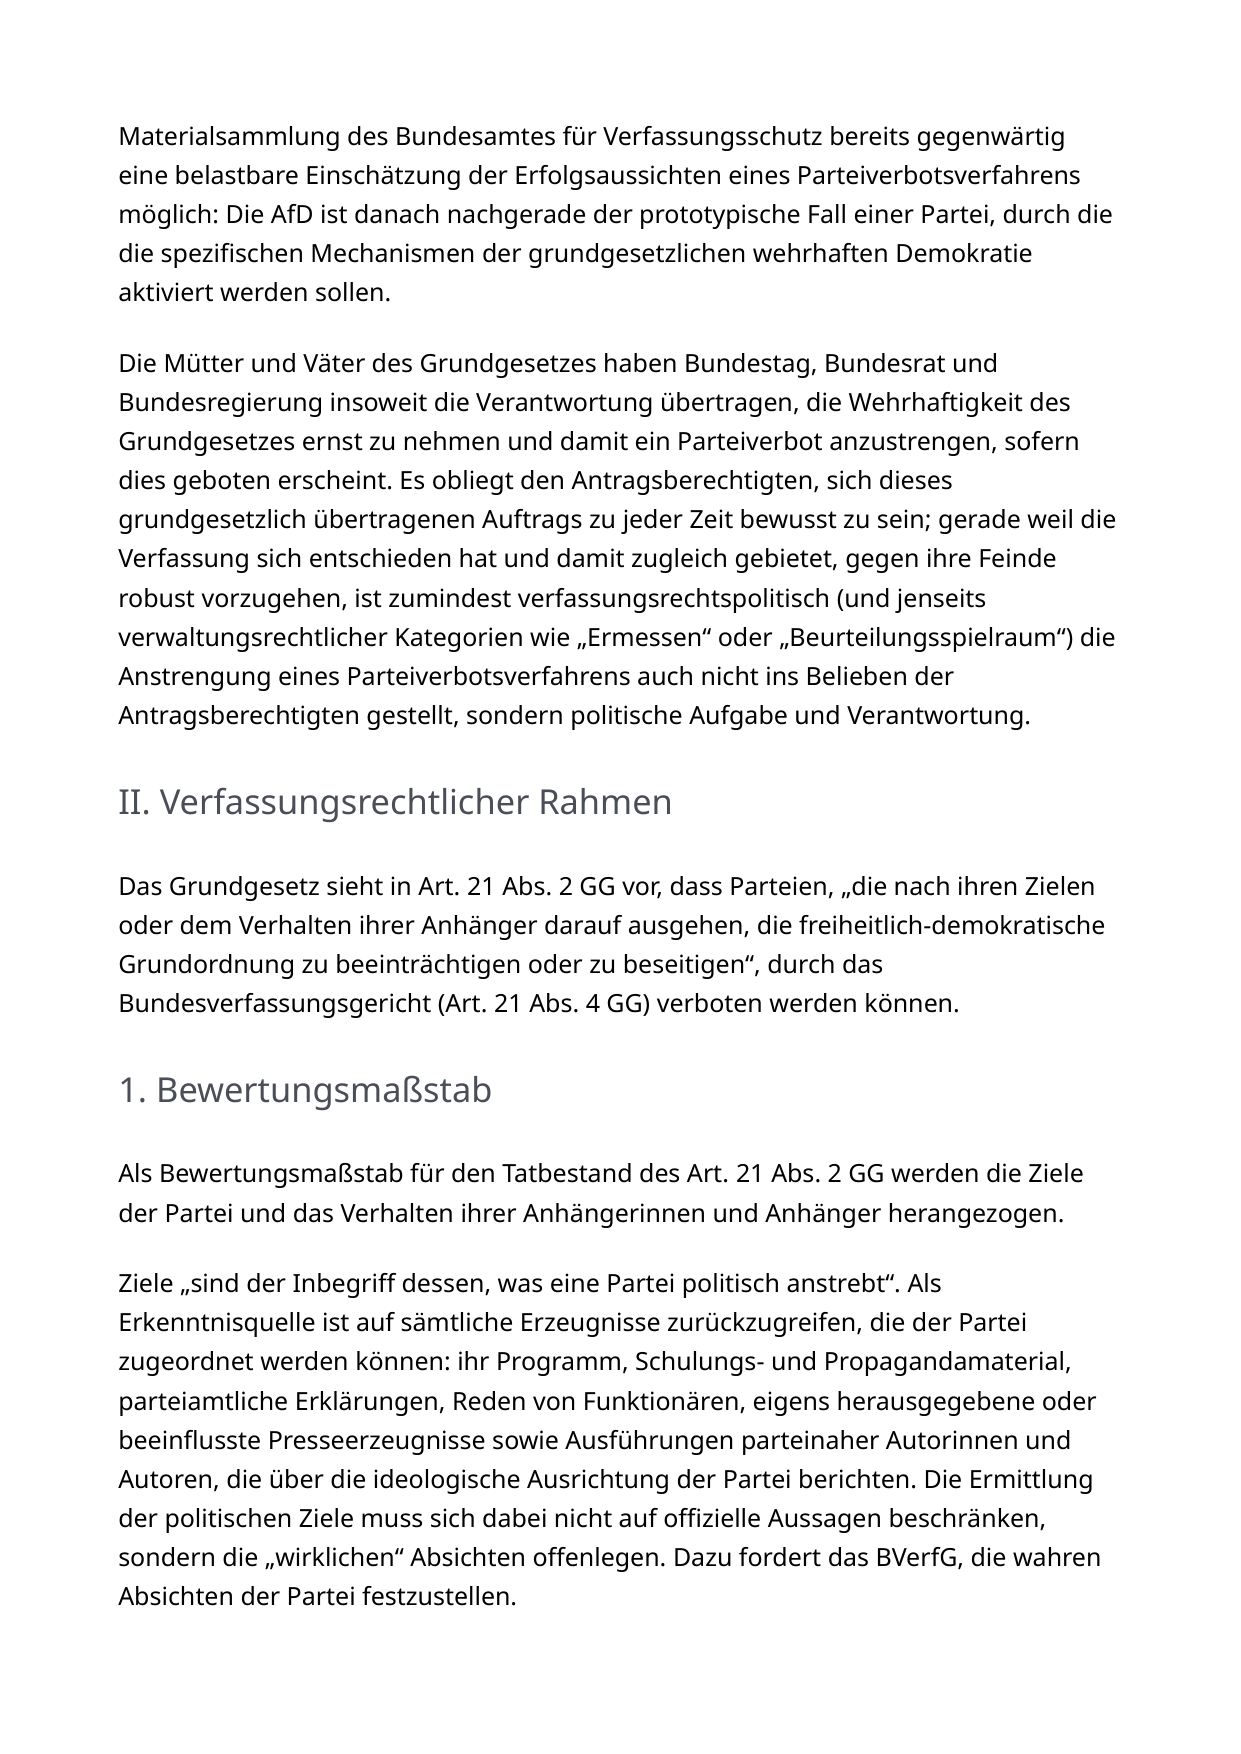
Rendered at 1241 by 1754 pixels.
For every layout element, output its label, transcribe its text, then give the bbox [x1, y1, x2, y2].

text Die Mütter und Väter des Grundgesetzes haben Bundestag, Bundesrat und Bundesregierung insoweit die Verantwortung übertragen, die Wehrhaftigkeit des Grundgesetzes ernst zu nehmen und damit ein Parteiverbot anzustrengen, sofern dies geboten erscheint. Es obliegt den Antragsberechtigten, sich dieses grundgesetzlich übertragenen Auftrags zu jeder Zeit bewusst zu sein; gerade weil die Verfassung sich entschieden hat und damit zugleich gebietet, gegen ihre Feinde robust vorzugehen, ist zumindest verfassungsrechtspolitisch (und jenseits verwaltungsrechtlicher Kategorien wie „Ermessen“ oder „Beurteilungsspielraum“) die Anstrengung eines Parteiverbotsverfahrens auch nicht ins Belieben der Antragsberechtigten gestellt, sondern politische Aufgabe und Verantwortung. [118, 345, 1122, 732]
text Das Grundgesetz sieht in Art. 21 Abs. 2 GG vor, dass Parteien, „die nach ihren Zielen oder dem Verhalten ihrer Anhänger darauf ausgehen, die freiheitlich-demokratische Grundordnung zu beeinträchtigen oder zu beseitigen“, durch das Bundesverfassungsgericht (Art. 21 Abs. 4 GG) verboten werden können. [118, 868, 1122, 1020]
text Ziele „sind der Inbegriff dessen, was eine Partei politisch anstrebt“. Als Erkenntnisquelle ist auf sämtliche Erzeugnisse zurückzugreifen, die der Partei zugeordnet werden können: ihr Programm, Schulungs- und Propagandamaterial, parteiamtliche Erklärungen, Reden von Funktionären, eigens herausgegebene oder beeinflusste Presseerzeugnisse sowie Ausführungen parteinaher Autorinnen und Autoren, die über die ideologische Ausrichtung der Partei berichten. Die Ermittlung der politischen Ziele muss sich dabei nicht auf offizielle Aussagen beschränken, sondern die „wirklichen“ Absichten offenlegen. Dazu fordert das BVerfG, die wahren Absichten der Partei festzustellen. [118, 1266, 1122, 1613]
text Als Bewertungsmaßstab für den Tatbestand des Art. 21 Abs. 2 GG werden die Ziele der Partei und das Verhalten ihrer Anhängerinnen und Anhänger herangezogen. [118, 1156, 1122, 1229]
text Materialsammlung des Bundesamtes für Verfassungsschutz bereits gegenwärtig eine belastbare Einschätzung der Erfolgsaussichten eines Parteiverbotsverfahrens möglich: Die AfD ist danach nachgerade der prototypische Fall einer Partei, durch die die spezifischen Mechanismen der grundgesetzlichen wehrhaften Demokratie aktiviert werden sollen. [118, 118, 1122, 309]
subtitle II. Verfassungsrechtlicher Rahmen [118, 777, 1122, 824]
subtitle 1. Bewertungsmaßstab [118, 1065, 1122, 1112]
